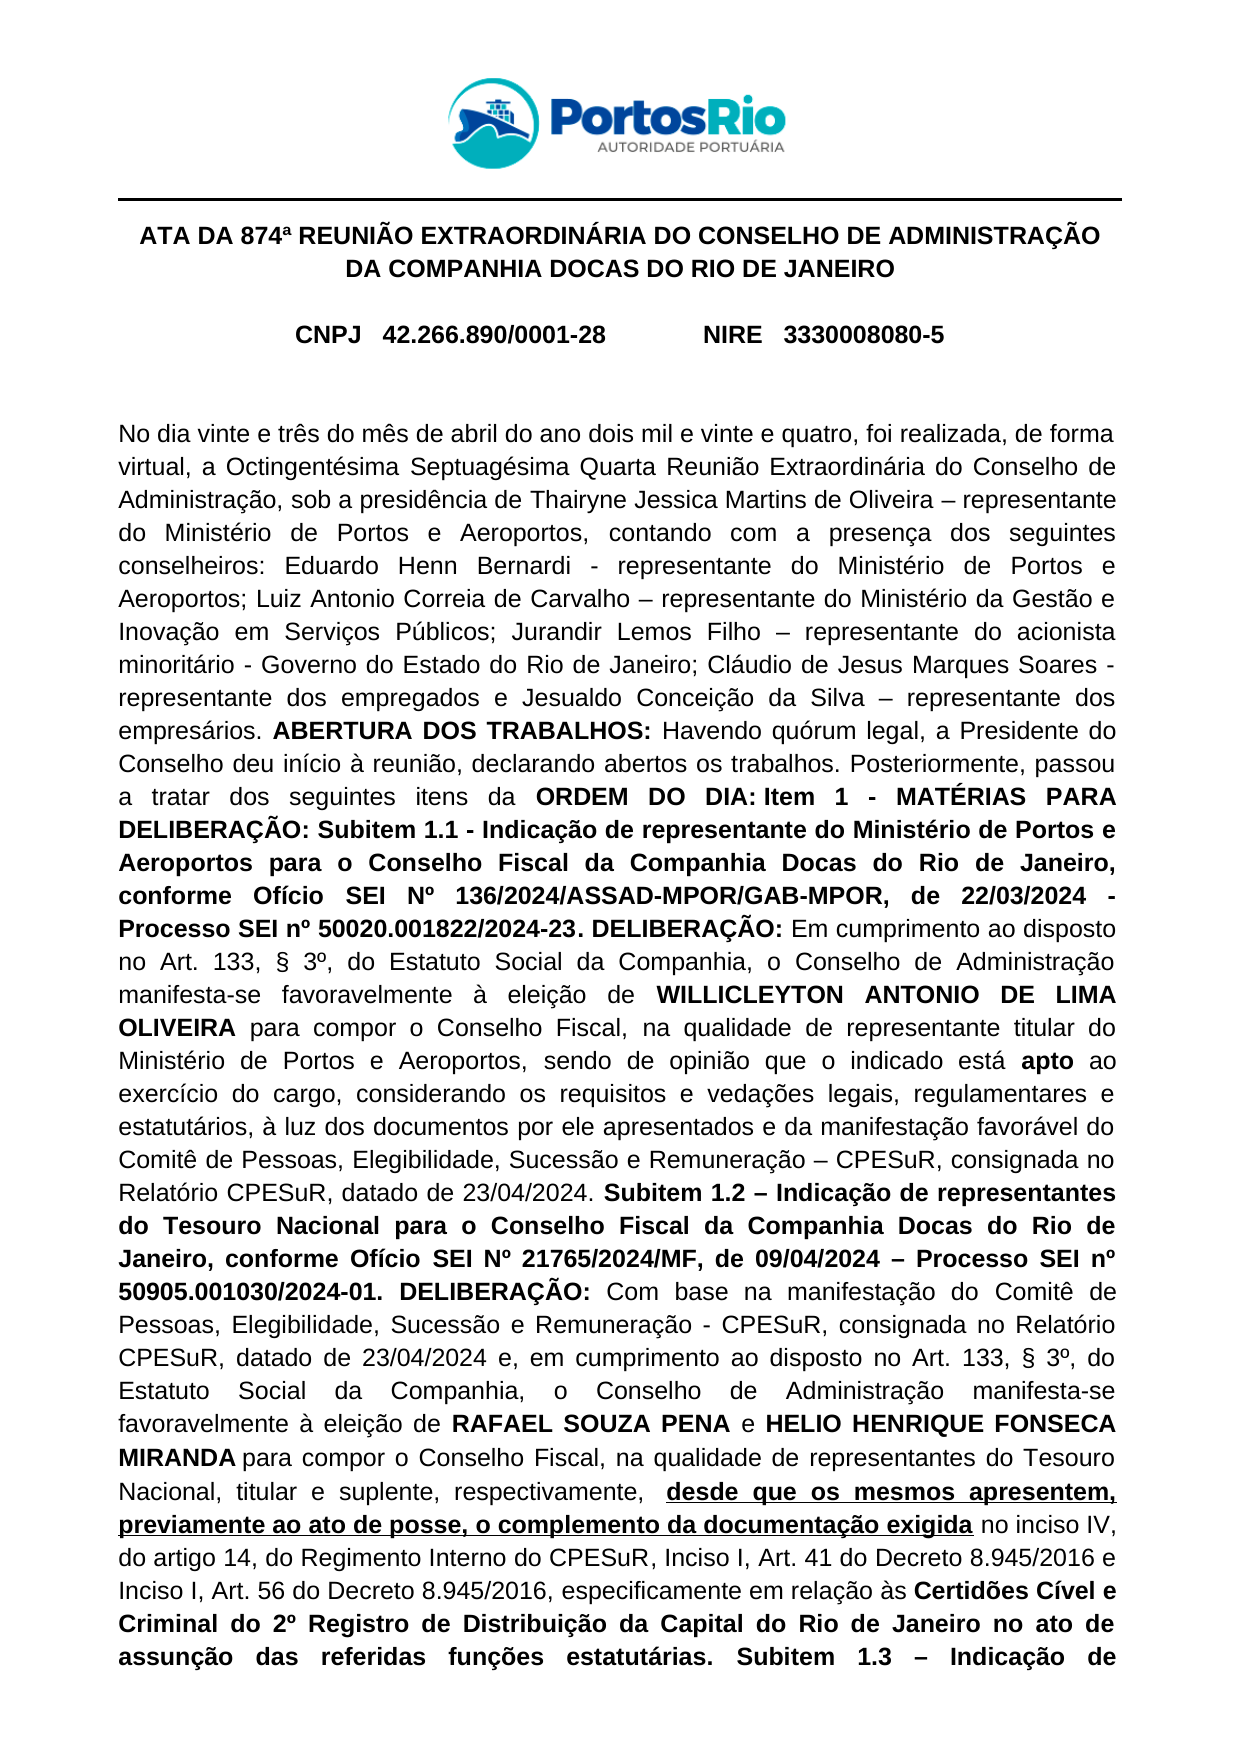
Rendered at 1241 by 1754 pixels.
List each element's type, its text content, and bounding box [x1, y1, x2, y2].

text CNPJ 42.266.890/0001-28 NIRE 3330008080-5 [118, 320, 1122, 348]
text ATA DA 874ª REUNIÃO EXTRAORDINÁRIA DO CONSELHO DE ADMINISTRAÇÃO DA COMPANHIA DOCAS DO RIO DE JANEIRO [118, 221, 1122, 282]
text No dia vinte e três do mês de abril do ano dois mil e vinte e quatro, foi realizada, de forma virtual, a Octingentésima Septuagésima Quarta Reunião Extraordinária do Conselho de Administração, sob a presidência de Thairyne Jessica Martins de Oliveira – representante do Ministério de Portos e Aeroportos, contando com a presença dos seguintes conselheiros: Eduardo Henn Bernardi - representante do Ministério de Portos e Aeroportos; Luiz Antonio Correia de Carvalho – representante do Ministério da Gestão e Inovação em Serviços Públicos; Jurandir Lemos Filho – representante do acionista minoritário - Governo do Estado do Rio de Janeiro; Cláudio de Jesus Marques Soares - representante dos empregados e Jesualdo Conceição da Silva – representante dos empresários. ABERTURA DOS TRABALHOS: Havendo quórum legal, a Presidente do Conselho deu início à reunião, declarando abertos os trabalhos. Posteriormente, passou a tratar dos seguintes itens da ORDEM DO DIA: Item 1 - MATÉRIAS PARA DELIBERAÇÃO: Subitem 1.1 - Indicação de representante do Ministério de Portos e Aeroportos para o Conselho Fiscal da Companhia Docas do Rio de Janeiro, conforme Ofício SEI Nº 136/2024/ASSAD-MPOR/GAB-MPOR, de 22/03/2024 - Processo SEI nº 50020.001822/2024-23. DELIBERAÇÃO: Em cumprimento ao disposto no Art. 133, § 3º, do Estatuto Social da Companhia, o Conselho de Administração manifesta-se favoravelmente à eleição de WILLICLEYTON ANTONIO DE LIMA OLIVEIRA para compor o Conselho Fiscal, na qualidade de representante titular do Ministério de Portos e Aeroportos, sendo de opinião que o indicado está apto ao exercício do cargo, considerando os requisitos e vedações legais, regulamentares e estatutários, à luz dos documentos por ele apresentados e da manifestação favorável do Comitê de Pessoas, Elegibilidade, Sucessão e Remuneração – CPESuR, consignada no Relatório CPESuR, datado de 23/04/2024. Subitem 1.2 – Indicação de representantes do Tesouro Nacional para o Conselho Fiscal da Companhia Docas do Rio de Janeiro, conforme Ofício SEI Nº 21765/2024/MF, de 09/04/2024 – Processo SEI nº 50905.001030/2024-01. DELIBERAÇÃO: Com base na manifestação do Comitê de Pessoas, Elegibilidade, Sucessão e Remuneração - CPESuR, consignada no Relatório CPESuR, datado de 23/04/2024 e, em cumprimento ao disposto no Art. 133, § 3º, do Estatuto Social da Companhia, o Conselho de Administração manifesta-se favoravelmente à eleição de RAFAEL SOUZA PENA e HELIO HENRIQUE FONSECA MIRANDA para compor o Conselho Fiscal, na qualidade de representantes do Tesouro Nacional, titular e suplente, respectivamente, desde que os mesmos apresentem, previamente ao ato de posse, o complemento da documentação exigida no inciso IV, do artigo 14, do Regimento Interno do CPESuR, Inciso I, Art. 41 do Decreto 8.945/2016 e Inciso I, Art. 56 do Decreto 8.945/2016, especificamente em relação às Certidões Cível e Criminal do 2º Registro de Distribuição da Capital do Rio de Janeiro no ato de assunção das referidas funções estatutárias. Subitem 1.3 – Indicação de [118, 419, 1117, 1671]
